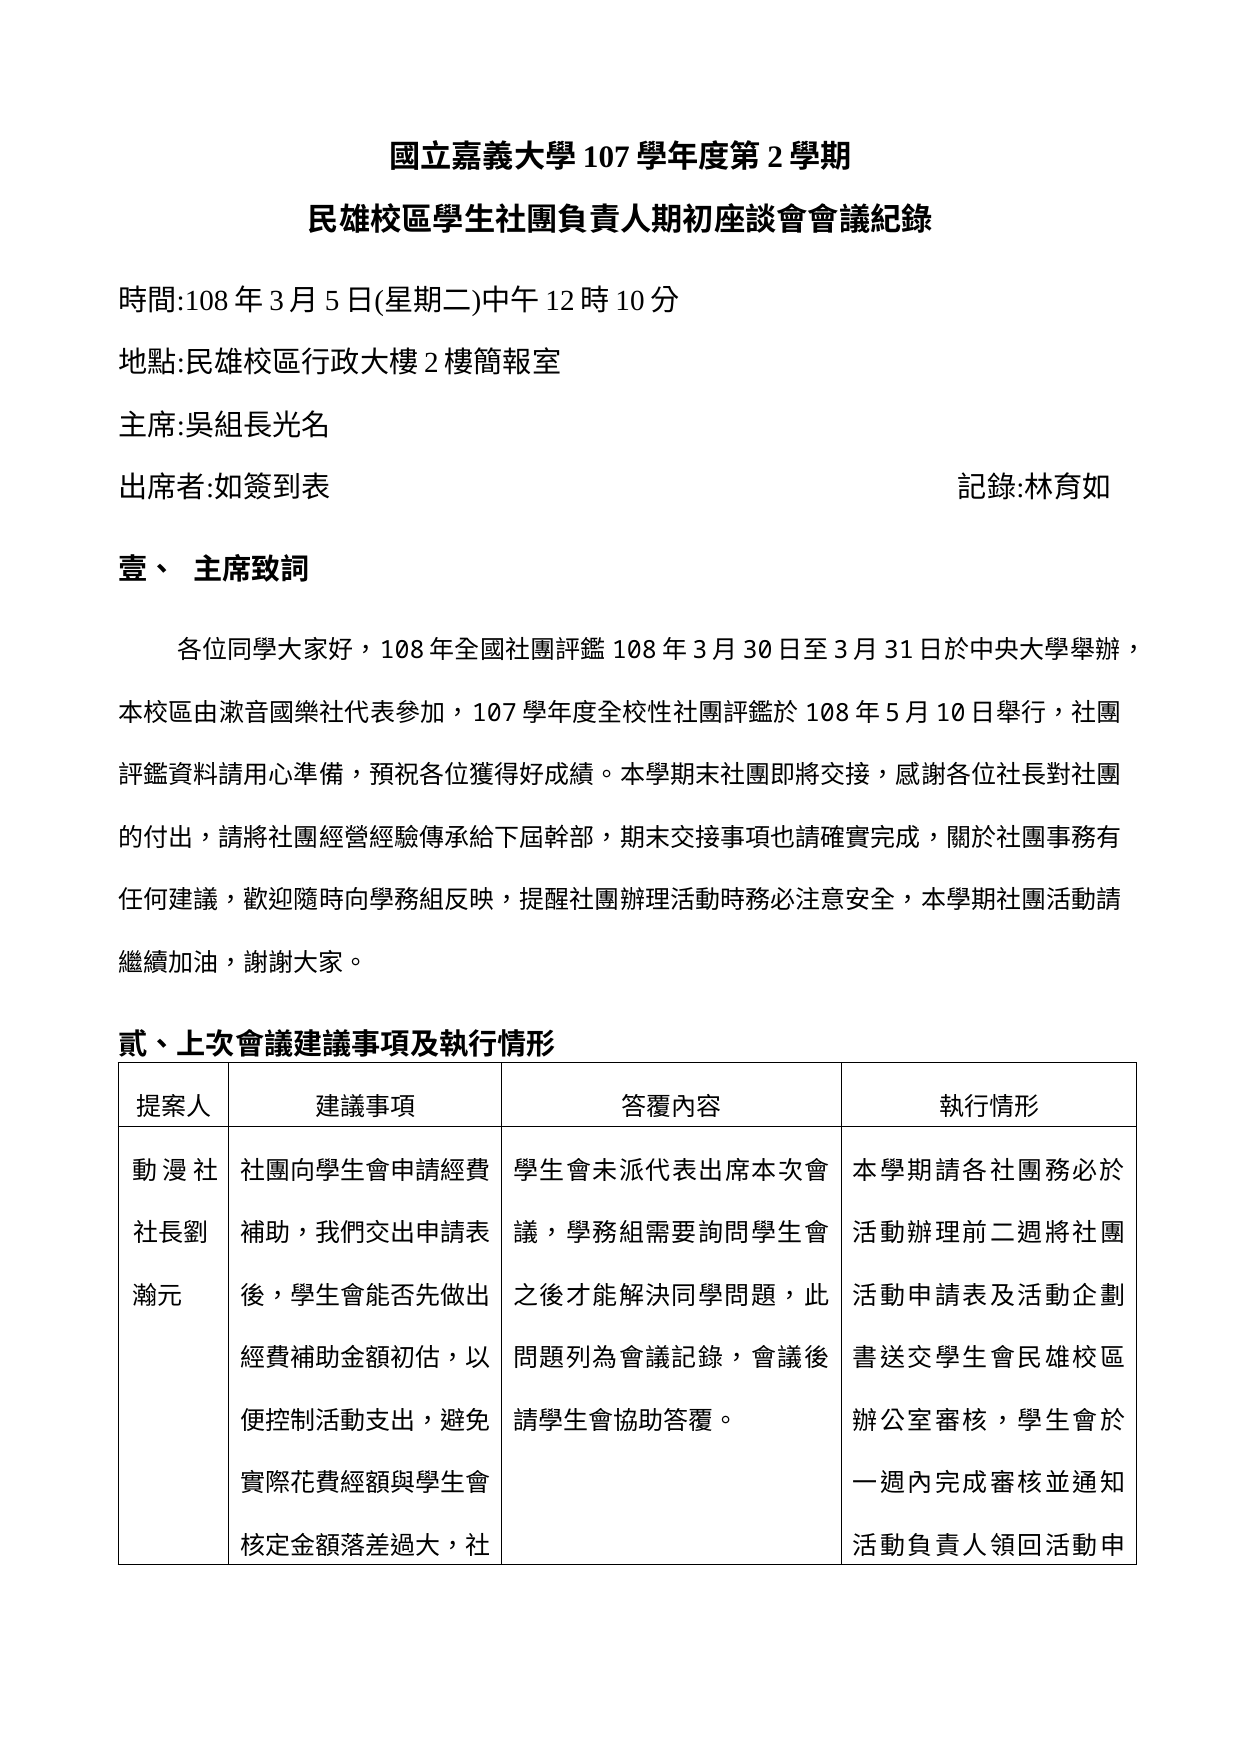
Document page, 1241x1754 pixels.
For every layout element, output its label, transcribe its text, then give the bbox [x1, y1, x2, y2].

table_cell 本學期請各社團務必於活動辦理前二週將社團活動申請表及活動企劃書送交學生會民雄校區辦公室審核，學生會於一週內完成審核並通知活動負責人領回活動申 [842, 1127, 1136, 1564]
table_header 執行情形 [842, 1063, 1136, 1126]
table_header 建議事項 [229, 1063, 501, 1126]
text 時間:108年3月5日(星期二)中午12時10分 [118, 256, 1122, 318]
text 國立嘉義大學107學年度第2學期 [118, 112, 1122, 175]
text 地點:民雄校區行政大樓2樓簡報室 [118, 318, 1122, 381]
text 貳、上次會議建議事項及執行情形 [118, 1000, 1122, 1062]
text 各位同學大家好，108年全國社團評鑑108年3月30日至3月31日於中央大學舉辦，本校區由漱音國樂社代表參加，107學年度全校性社團評鑑於108年5月10日舉行，社團評鑑資料請用心準備，預祝各位獲得好成績。本學期末社團即將交接，感謝各位社長對社團的付出，請將社團經營經驗傳承給下屆幹部，期末交接事項也請確實完成，關於社團事務有任何建議，歡迎隨時向學務組反映，提醒社團辦理活動時務必注意安全，本學期社團活動請繼續加油，謝謝大家。 [118, 606, 1122, 981]
text 出席者:如簽到表 記錄:林育如 [118, 443, 1122, 506]
table_cell 動漫社社長劉 瀚元 [119, 1127, 228, 1564]
text 主席:吳組長光名 [118, 381, 1122, 443]
text 民雄校區學生社團負責人期初座談會會議紀錄 [118, 175, 1122, 237]
table_cell 社團向學生會申請經費 補助，我們交出申請表 後，學生會能否先做出 經費補助金額初估，以 便控制活動支出，避免 實際花費經額與學生會 核定金額落差過大，社 [229, 1127, 501, 1564]
list 主席致詞 [118, 525, 1122, 587]
table_header 提案人 [119, 1063, 228, 1126]
table_cell 學生會未派代表出席本次會議，學務組需要詢問學生會之後才能解決同學問題，此問題列為會議記錄，會議後請學生會協助答覆。 [502, 1127, 841, 1564]
table_header 答覆內容 [502, 1063, 841, 1126]
